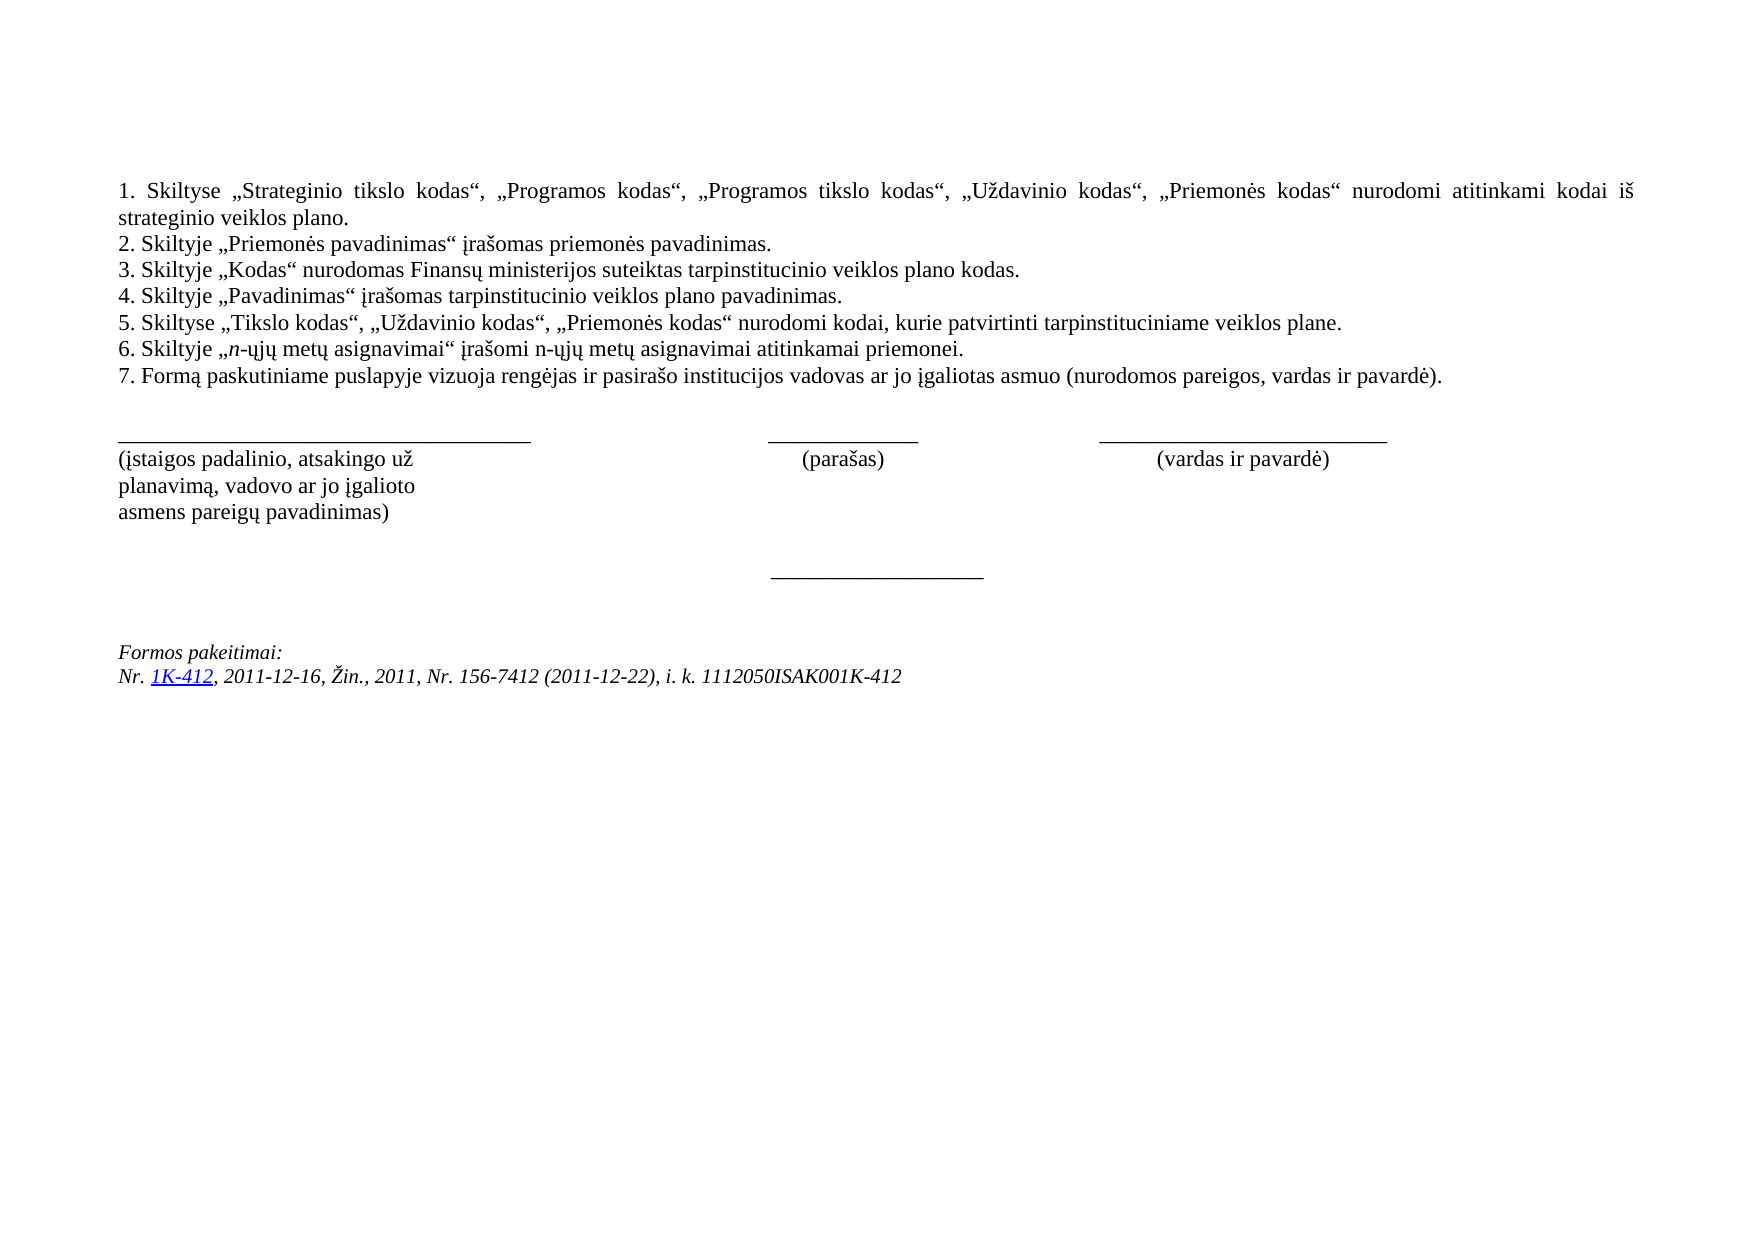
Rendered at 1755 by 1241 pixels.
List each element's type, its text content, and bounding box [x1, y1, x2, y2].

text 5. Skiltyse „Tikslo kodas“, „Uždavinio kodas“, „Priemonės kodas“ nurodomi kodai, kurie patvirtinti tarpinstituciniame veiklos plane. [118, 309, 1636, 335]
text (įstaigos padalinio, atsakingo už (parašas) (vardas ir pavardė) [118, 446, 1636, 472]
text 4. Skiltyje „Pavadinimas“ įrašomas tarpinstitucinio veiklos plano pavadinimas. [118, 283, 1636, 309]
text Nr. 1K-412, 2011-12-16, Žin., 2011, Nr. 156-7412 (2011-12-22), i. k. 1112050ISAK001K-412 [118, 664, 1636, 688]
text planavimą, vadovo ar jo įgalioto [118, 472, 1636, 498]
text 6. Skiltyje „n-ųjų metų asignavimai“ įrašomi n-ųjų metų asignavimai atitinkamai priemonei. [118, 335, 1636, 362]
text asmens pareigų pavadinimas) [118, 498, 1636, 524]
text Formos pakeitimai: [118, 639, 1636, 664]
text 1. Skiltyse „Strateginio tikslo kodas“, „Programos kodas“, „Programos tikslo kodas“, „Uždavinio kodas“, „Priemonės kodas“ nurodomi atitinkami kodai iš strateginio veiklos plano. [118, 177, 1636, 230]
text 7. Formą paskutiniame puslapyje vizuoja rengėjas ir pasirašo institucijos vadovas ar jo įgaliotas asmuo (nurodomos pareigos, vardas ir pavardė). [118, 362, 1636, 388]
text 2. Skiltyje „Priemonės pavadinimas“ įrašomas priemonės pavadinimas. [118, 230, 1636, 256]
text _________________ [118, 553, 1636, 582]
text _________________________________ ____________ _______________________ [118, 417, 1636, 446]
text 3. Skiltyje „Kodas“ nurodomas Finansų ministerijos suteiktas tarpinstitucinio veiklos plano kodas. [118, 256, 1636, 283]
